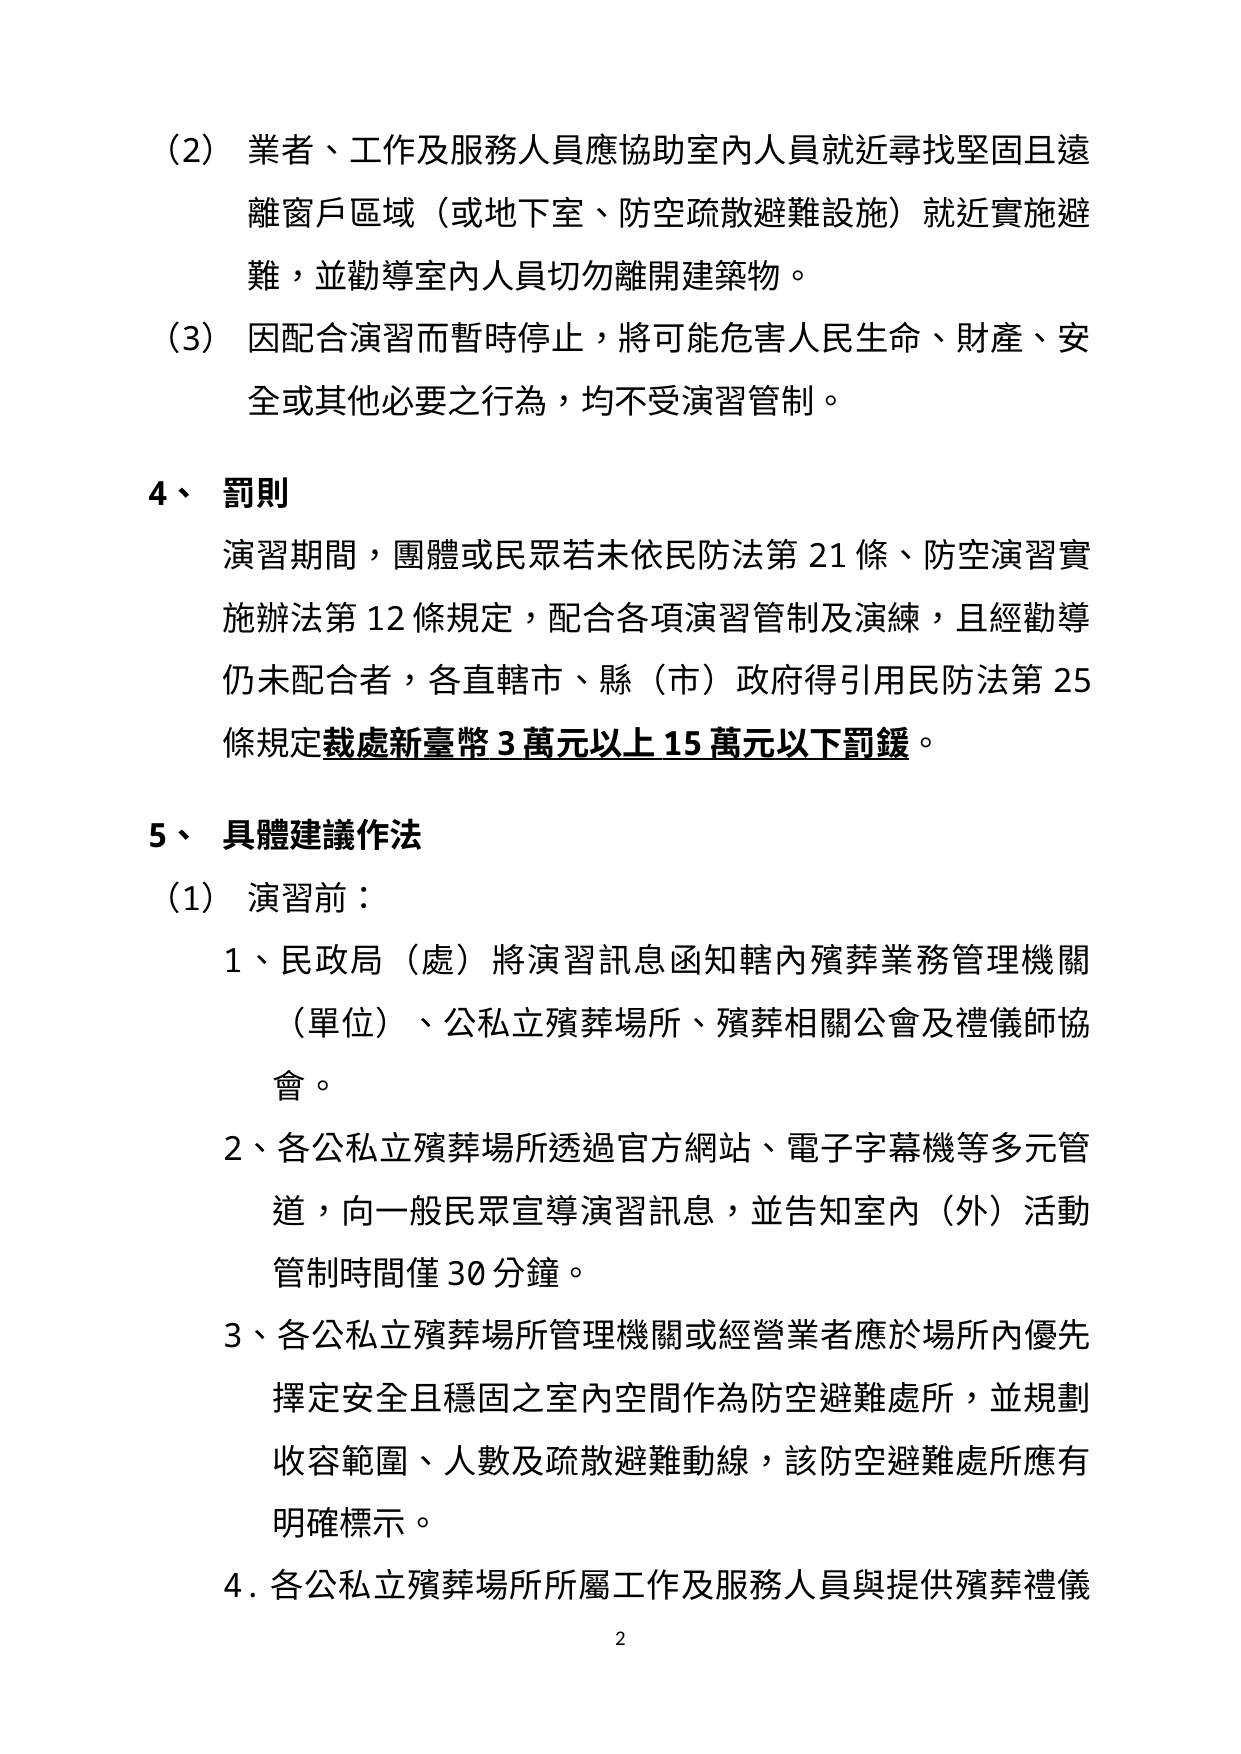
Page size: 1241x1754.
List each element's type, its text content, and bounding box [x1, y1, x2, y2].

text 3、各公私立殯葬場所管理機關或經營業者應於場所內優先擇定安全且穩固之室內空間作為防空避難處所，並規劃收容範圍、人數及疏散避難動線，該防空避難處所應有明確標示。 [223, 1292, 1092, 1542]
list 罰則 [148, 449, 1092, 512]
list 因配合演習而暫時停止，將可能危害人民生命、財產、安全或其他必要之行為，均不受演習管制。 [148, 294, 1092, 419]
text 4. 各公私立殯葬場所所屬工作及服務人員與提供殯葬禮儀 [223, 1542, 1092, 1604]
text 2、各公私立殯葬場所透過官方網站、電子字幕機等多元管道，向一般民眾宣導演習訊息，並告知室內（外）活動管制時間僅30分鐘。 [223, 1104, 1092, 1292]
list 具體建議作法 [148, 792, 1092, 854]
text 1、民政局（處）將演習訊息函知轄內殯葬業務管理機關（單位）、公私立殯葬場所、殯葬相關公會及禮儀師協會。 [223, 917, 1092, 1104]
list 業者、工作及服務人員應協助室內人員就近尋找堅固且遠離窗戶區域（或地下室、防空疏散避難設施）就近實施避難，並勸導室內人員切勿離開建築物。 [148, 107, 1092, 294]
list 演習前： [148, 854, 1092, 917]
text 演習期間，團體或民眾若未依民防法第21條、防空演習實施辦法第12條規定，配合各項演習管制及演練，且經勸導仍未配合者，各直轄市、縣（市）政府得引用民防法第25條規定裁處新臺幣3萬元以上15萬元以下罰鍰。 [223, 512, 1092, 762]
